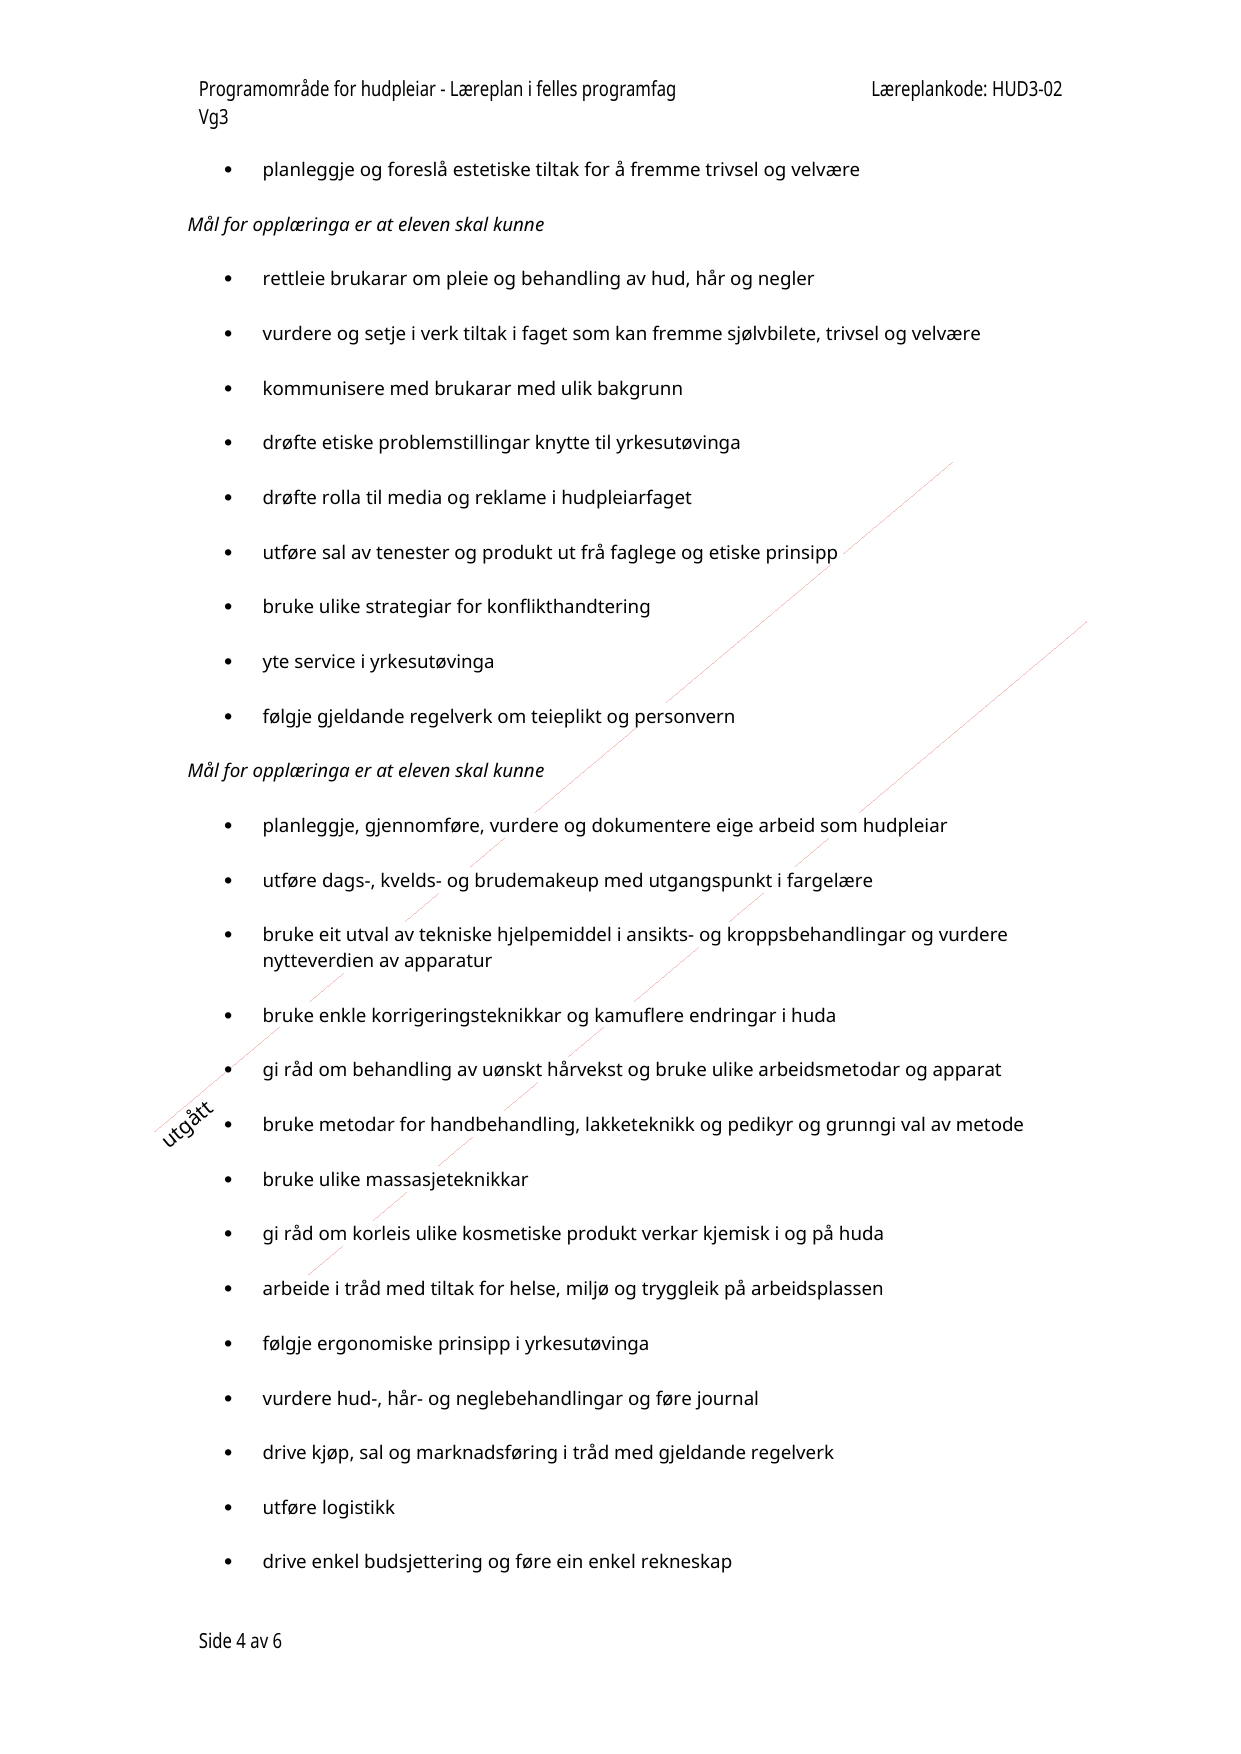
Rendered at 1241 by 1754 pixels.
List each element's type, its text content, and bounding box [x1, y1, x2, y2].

list følgje ergonomiske prinsipp i yrkesutøvinga [225, 1330, 263, 1356]
list følgje gjeldande regelverk om teieplikt og personvern [962, 703, 1053, 728]
list utføre logistikk [225, 1494, 263, 1520]
list drive kjøp, sal og marknadsføring i tråd med gjeldande regelverk [225, 1439, 1053, 1465]
list yte service i yrkesutøvinga [499, 648, 729, 674]
list utføre logistikk [400, 1494, 1053, 1520]
list yte service i yrkesutøvinga [225, 648, 263, 674]
list rettleie brukarar om pleie og behandling av hud, hår og negler [820, 266, 1053, 291]
list drøfte etiske problemstillingar knytte til yrkesutøvinga [225, 429, 1053, 455]
list bruke ulike strategiar for konflikthandtering [767, 594, 1053, 619]
list vurdere og setje i verk tiltak i faget som kan fremme sjølvbilete, trivsel og velvære [986, 320, 1053, 346]
list utføre sal av tenester og produkt ut frå faglege og etiske prinsipp [843, 539, 1053, 564]
list planleggje, gjennomføre, vurdere og dokumentere eige arbeid som hudpleiar [860, 812, 1053, 838]
list yte service i yrkesutøvinga [702, 648, 1053, 674]
list bruke eit utval av tekniske hjelpemiddel i ansikts- og kroppsbehandlingar og vurdere nytteverdien av apparatur [497, 947, 697, 973]
list følgje gjeldande regelverk om teieplikt og personvern [741, 703, 988, 728]
list bruke ulike strategiar for konflikthandtering [656, 594, 794, 619]
list bruke enkle korrigeringsteknikkar og kamuflere endringar i huda [841, 1002, 1053, 1027]
list drive enkel budsjettering og føre ein enkel rekneskap [737, 1549, 1053, 1574]
text Mål for opplæringa er at eleven skal kunne [551, 211, 1053, 236]
list gi råd om korleis ulike kosmetiske produkt verkar kjemisk i og på huda [889, 1221, 1053, 1246]
text Mål for opplæringa er at eleven skal kunne [572, 758, 922, 783]
list bruke eit utval av tekniske hjelpemiddel i ansikts- og kroppsbehandlingar og vurdere nytteverdien av apparatur [670, 922, 1053, 973]
text Mål for opplæringa er at eleven skal kunne [896, 758, 1053, 783]
text Mål for opplæringa er at eleven skal kunne [551, 758, 598, 783]
list drøfte rolla til media og reklame i hudpleiarfaget [897, 484, 1053, 510]
list bruke ulike massasjeteknikkar [533, 1166, 1053, 1192]
list kommunisere med brukarar med ulik bakgrunn [688, 375, 1053, 400]
list kommunisere med brukarar med ulik bakgrunn [225, 375, 263, 400]
list yte service i yrkesutøvinga [1026, 651, 1053, 674]
list utføre dags-, kvelds- og brudemakeup med utgangspunkt i fargelære [878, 867, 1053, 893]
list planleggje og foreslå estetiske tiltak for å fremme trivsel og velvære [865, 156, 1053, 182]
list følgje ergonomiske prinsipp i yrkesutøvinga [654, 1330, 1053, 1356]
list arbeide i tråd med tiltak for helse, miljø og tryggleik på arbeidsplassen [889, 1275, 1053, 1301]
list bruke ulike massasjeteknikkar [225, 1166, 263, 1192]
list drøfte rolla til media og reklame i hudpleiarfaget [697, 484, 925, 510]
list vurdere hud-, hår- og neglebehandlingar og føre journal [764, 1385, 1053, 1410]
list planleggje, gjennomføre, vurdere og dokumentere eige arbeid som hudpleiar [225, 812, 534, 838]
list bruke ulike strategiar for konflikthandtering [225, 594, 263, 619]
